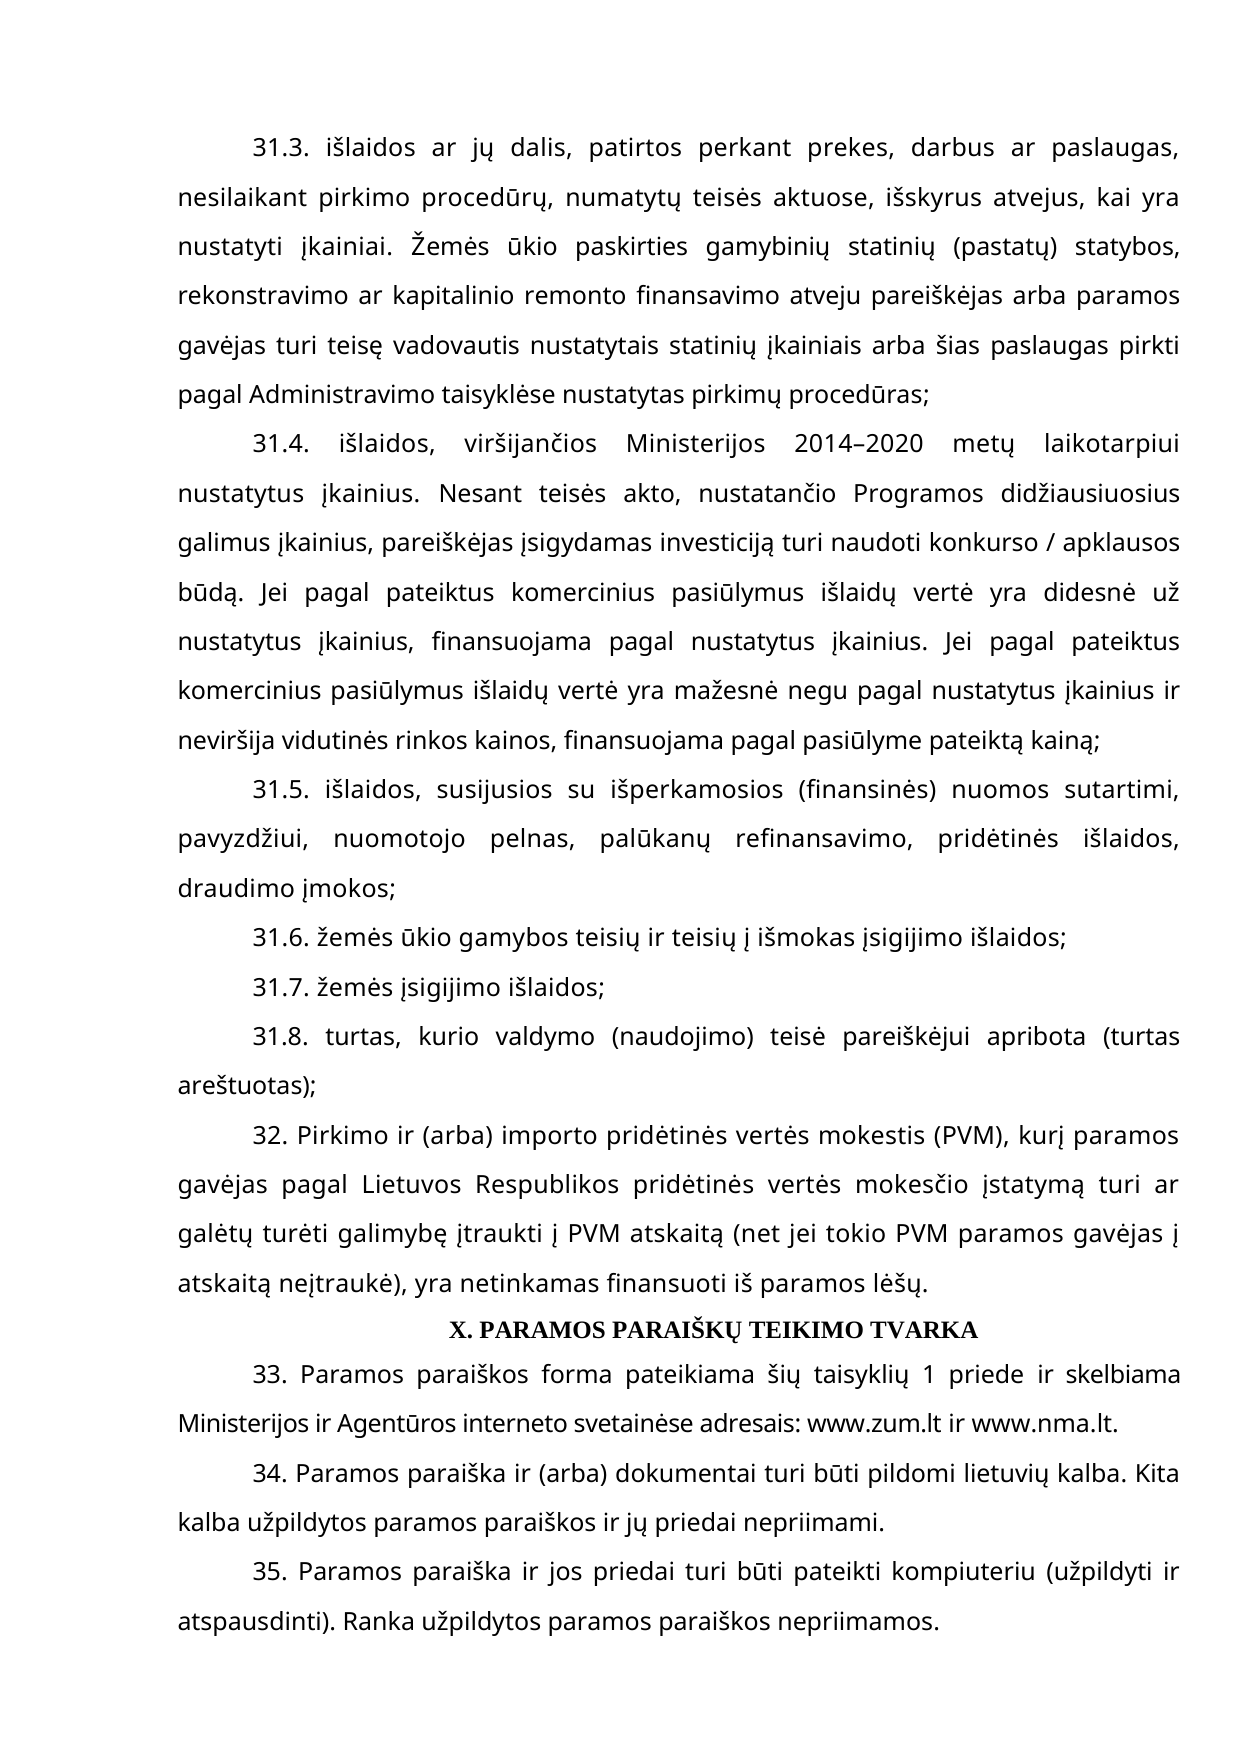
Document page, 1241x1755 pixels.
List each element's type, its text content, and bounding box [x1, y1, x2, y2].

text 31.6. žemės ūkio gamybos teisių ir teisių į išmokas įsigijimo išlaidos; [177, 920, 1181, 954]
text 34. Paramos paraiška ir (arba) dokumentai turi būti pildomi lietuvių kalba. Kita kalba užpildytos paramos paraiškos ir jų priedai nepriimami. [177, 1455, 1181, 1539]
text 31.8. turtas, kurio valdymo (naudojimo) teisė pareiškėjui apribota (turtas areštuotas); [177, 1019, 1181, 1102]
text 31.4. išlaidos, viršijančios Ministerijos 2014–2020 metų laikotarpiui nustatytus įkainius. Nesant teisės akto, nustatančio Programos didžiausiuosius galimus įkainius, pareiškėjas įsigydamas investiciją turi naudoti konkurso / apklausos būdą. Jei pagal pateiktus komercinius pasiūlymus išlaidų vertė yra didesnė už nustatytus įkainius, finansuojama pagal nustatytus įkainius. Jei pagal pateiktus komercinius pasiūlymus išlaidų vertė yra mažesnė negu pagal nustatytus įkainius ir neviršija vidutinės rinkos kainos, finansuojama pagal pasiūlyme pateiktą kainą; [177, 426, 1181, 756]
text 33. Paramos paraiškos forma pateikiama šių taisyklių 1 priede ir skelbiama Ministerijos ir Agentūros interneto svetainėse adresais: www.zum.lt ir www.nma.lt. [177, 1357, 1181, 1440]
text X. Paramos PARAIŠKŲ TEIKIMO TVARKA [177, 1315, 1181, 1344]
text 31.3. išlaidos ar jų dalis, patirtos perkant prekes, darbus ar paslaugas, nesilaikant pirkimo procedūrų, numatytų teisės aktuose, išskyrus atvejus, kai yra nustatyti įkainiai. Žemės ūkio paskirties gamybinių statinių (pastatų) statybos, rekonstravimo ar kapitalinio remonto finansavimo atveju pareiškėjas arba paramos gavėjas turi teisę vadovautis nustatytais statinių įkainiais arba šias paslaugas pirkti pagal Administravimo taisyklėse nustatytas pirkimų procedūras; [177, 130, 1181, 411]
text 31.7. žemės įsigijimo išlaidos; [177, 969, 1181, 1003]
text 32. Pirkimo ir (arba) importo pridėtinės vertės mokestis (PVM), kurį paramos gavėjas pagal Lietuvos Respublikos pridėtinės vertės mokesčio įstatymą turi ar galėtų turėti galimybę įtraukti į PVM atskaitą (net jei tokio PVM paramos gavėjas į atskaitą neįtraukė), yra netinkamas finansuoti iš paramos lėšų. [177, 1117, 1181, 1299]
text 35. Paramos paraiška ir jos priedai turi būti pateikti kompiuteriu (užpildyti ir atspausdinti). Ranka užpildytos paramos paraiškos nepriimamos. [177, 1554, 1181, 1637]
text 31.5. išlaidos, susijusios su išperkamosios (finansinės) nuomos sutartimi, pavyzdžiui, nuomotojo pelnas, palūkanų refinansavimo, pridėtinės išlaidos, draudimo įmokos; [177, 772, 1181, 904]
